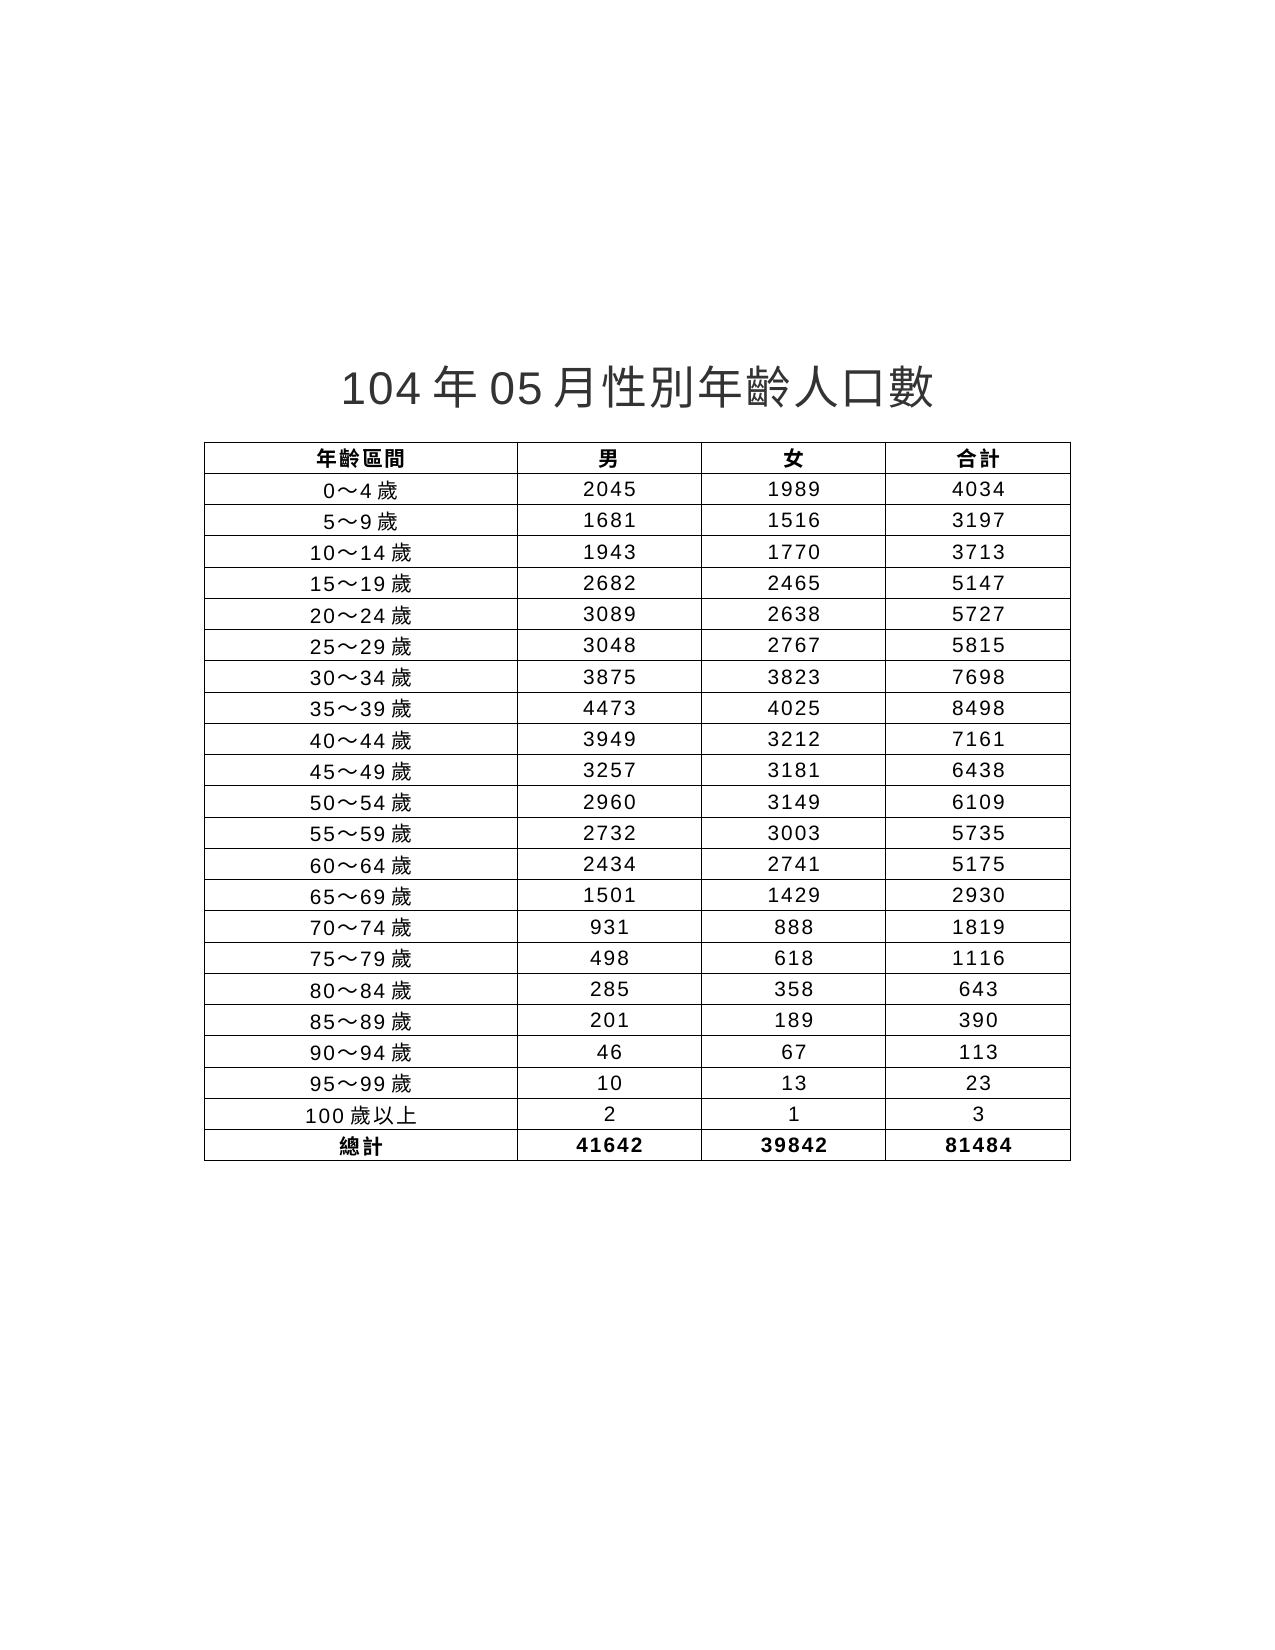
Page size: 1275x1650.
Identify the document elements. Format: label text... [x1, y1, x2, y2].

table_cell 67 [702, 1036, 885, 1067]
table_cell 41642 [518, 1130, 701, 1160]
table_cell 888 [702, 911, 885, 942]
table_header 合計 [886, 443, 1070, 473]
table_cell 6438 [886, 755, 1070, 785]
table_cell 2045 [518, 474, 701, 504]
table_cell 3197 [886, 505, 1070, 535]
table_cell 100歲以上 [205, 1099, 517, 1129]
table_cell 931 [518, 911, 701, 942]
table_cell 46 [518, 1036, 701, 1067]
table_cell 4473 [518, 693, 701, 723]
table_cell 10～14歲 [205, 536, 517, 567]
table_cell 5815 [886, 630, 1070, 660]
table_cell 23 [886, 1068, 1070, 1098]
table_cell 3823 [702, 661, 885, 692]
table_cell 0～4歲 [205, 474, 517, 504]
table_cell 35～39歲 [205, 693, 517, 723]
table_cell 3257 [518, 755, 701, 785]
table_cell 80～84歲 [205, 974, 517, 1004]
table_cell 3 [886, 1099, 1070, 1129]
table_cell 3713 [886, 536, 1070, 567]
table_cell 5727 [886, 599, 1070, 629]
table_cell 95～99歲 [205, 1068, 517, 1098]
table_cell 50～54歲 [205, 786, 517, 817]
table_cell 4034 [886, 474, 1070, 504]
table_cell 1943 [518, 536, 701, 567]
table_cell 39842 [702, 1130, 885, 1160]
table_cell 1681 [518, 505, 701, 535]
table_cell 1429 [702, 880, 885, 910]
table_cell 390 [886, 1005, 1070, 1035]
table_cell 10 [518, 1068, 701, 1098]
table_cell 618 [702, 943, 885, 973]
table_cell 1501 [518, 880, 701, 910]
table_cell 1770 [702, 536, 885, 567]
table_cell 2960 [518, 786, 701, 817]
table_cell 60～64歲 [205, 849, 517, 879]
table_cell 3089 [518, 599, 701, 629]
table_cell 285 [518, 974, 701, 1004]
table_cell 1 [702, 1099, 885, 1129]
table_cell 358 [702, 974, 885, 1004]
table_cell 25～29歲 [205, 630, 517, 660]
table_cell 3003 [702, 818, 885, 848]
table_cell 201 [518, 1005, 701, 1035]
table_cell 643 [886, 974, 1070, 1004]
table_cell 1516 [702, 505, 885, 535]
table_cell 2638 [702, 599, 885, 629]
table_cell 1819 [886, 911, 1070, 942]
table_cell 2 [518, 1099, 701, 1129]
table_cell 40～44歲 [205, 724, 517, 754]
table_cell 1116 [886, 943, 1070, 973]
table_cell 2682 [518, 568, 701, 598]
table_cell 6109 [886, 786, 1070, 817]
table_cell 20～24歲 [205, 599, 517, 629]
table_cell 7698 [886, 661, 1070, 692]
table_cell 7161 [886, 724, 1070, 754]
table_cell 75～79歲 [205, 943, 517, 973]
table_cell 4025 [702, 693, 885, 723]
table_cell 3949 [518, 724, 701, 754]
table_cell 189 [702, 1005, 885, 1035]
table_cell 2434 [518, 849, 701, 879]
table_cell 13 [702, 1068, 885, 1098]
table_cell 總計 [205, 1130, 517, 1160]
table_cell 81484 [886, 1130, 1070, 1160]
table_cell 45～49歲 [205, 755, 517, 785]
table_cell 5147 [886, 568, 1070, 598]
table_cell 8498 [886, 693, 1070, 723]
table_cell 85～89歲 [205, 1005, 517, 1035]
table_cell 2930 [886, 880, 1070, 910]
table_header 女 [702, 443, 885, 473]
table_cell 90～94歲 [205, 1036, 517, 1067]
table_cell 3149 [702, 786, 885, 817]
table_cell 2741 [702, 849, 885, 879]
table_header 年齡區間 [205, 443, 517, 473]
table_cell 3048 [518, 630, 701, 660]
table_cell 3181 [702, 755, 885, 785]
table_cell 70～74歲 [205, 911, 517, 942]
table_cell 65～69歲 [205, 880, 517, 910]
table_cell 3875 [518, 661, 701, 692]
table_cell 1989 [702, 474, 885, 504]
table_cell 498 [518, 943, 701, 973]
table_cell 55～59歲 [205, 818, 517, 848]
table_cell 5～9歲 [205, 505, 517, 535]
table_cell 5735 [886, 818, 1070, 848]
table_cell 3212 [702, 724, 885, 754]
table_cell 2465 [702, 568, 885, 598]
table_cell 2732 [518, 818, 701, 848]
table_cell 30～34歲 [205, 661, 517, 692]
table_header [186, 442, 1089, 1258]
table_cell 15～19歲 [205, 568, 517, 598]
table_header 男 [518, 443, 701, 473]
text 104年05月性別年齡人口數 [187, 351, 1087, 418]
table_cell 2767 [702, 630, 885, 660]
table_cell 5175 [886, 849, 1070, 879]
table_cell 113 [886, 1036, 1070, 1067]
